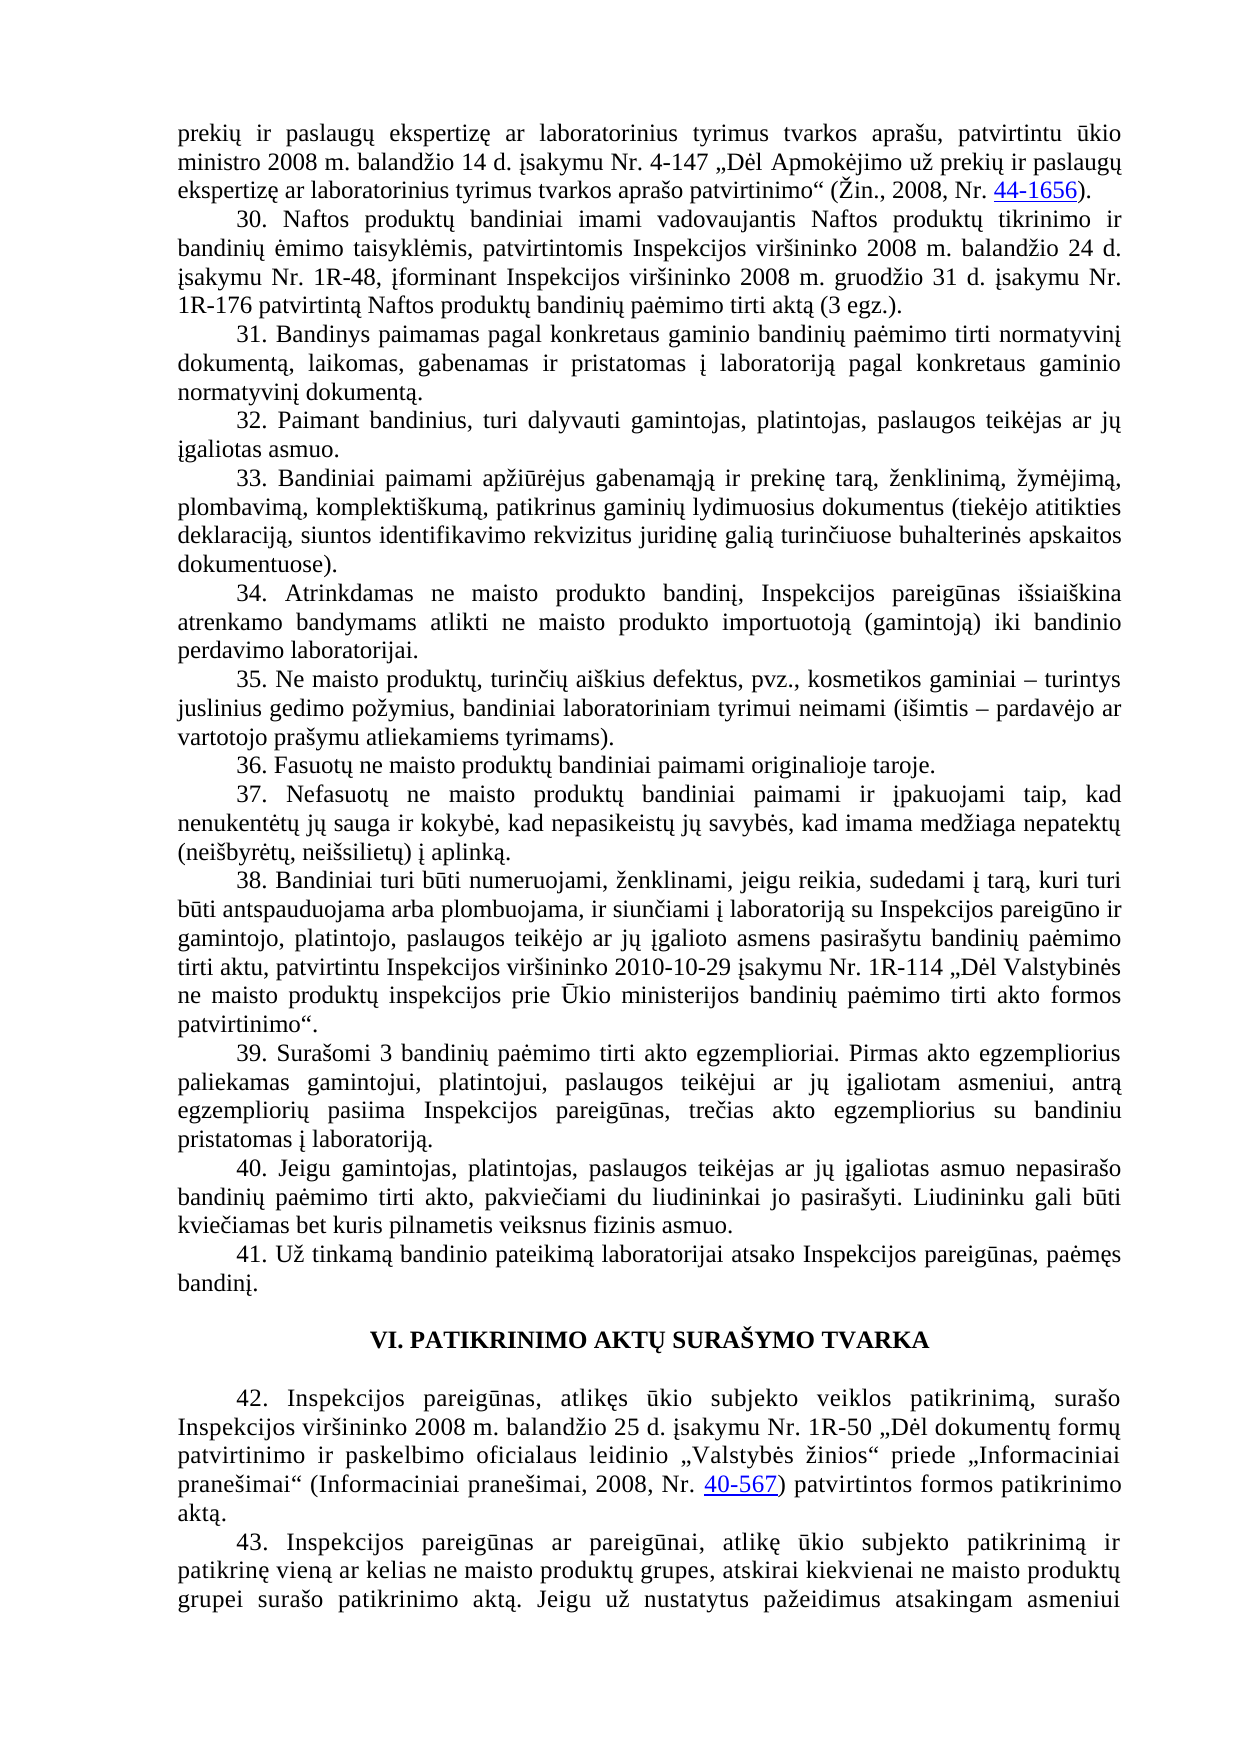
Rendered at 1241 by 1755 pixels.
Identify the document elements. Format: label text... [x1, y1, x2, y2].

text 37. Nefasuotų ne maisto produktų bandiniai paimami ir įpakuojami taip, kad nenukentėtų jų sauga ir kokybė, kad nepasikeistų jų savybės, kad imama medžiaga nepatektų (neišbyrėtų, neišsilietų) į aplinką. [177, 779, 1122, 866]
text 42. Inspekcijos pareigūnas, atlikęs ūkio subjekto veiklos patikrinimą, surašo Inspekcijos viršininko 2008 m. balandžio 25 d. įsakymu Nr. 1R-50 „Dėl dokumentų formų patvirtinimo ir paskelbimo oficialaus leidinio „Valstybės žinios“ priede „Informaciniai pranešimai“ (Informaciniai pranešimai, 2008, Nr. 40-567) patvirtintos formos patikrinimo aktą. [177, 1383, 1122, 1527]
text 40. Jeigu gamintojas, platintojas, paslaugos teikėjas ar jų įgaliotas asmuo nepasirašo bandinių paėmimo tirti akto, pakviečiami du liudininkai jo pasirašyti. Liudininku gali būti kviečiamas bet kuris pilnametis veiksnus fizinis asmuo. [177, 1153, 1122, 1239]
text prekių ir paslaugų ekspertizę ar laboratorinius tyrimus tvarkos aprašu, patvirtintu ūkio ministro 2008 m. balandžio 14 d. įsakymu Nr. 4-147 „Dėl apmokėjimo už prekių ir paslaugų ekspertizę ar laboratorinius tyrimus tvarkos aprašo patvirtinimo“ (Žin., 2008, Nr. 44-1656). [177, 118, 1122, 204]
text 36. Fasuotų ne maisto produktų bandiniai paimami originalioje taroje. [177, 751, 1122, 779]
text 33. Bandiniai paimami apžiūrėjus gabenamąją ir prekinę tarą, ženklinimą, žymėjimą, plombavimą, komplektiškumą, patikrinus gaminių lydimuosius dokumentus (tiekėjo atitikties deklaraciją, siuntos identifikavimo rekvizitus juridinę galią turinčiuose buhalterinės apskaitos dokumentuose). [177, 463, 1122, 578]
text 34. Atrinkdamas ne maisto produkto bandinį, Inspekcijos pareigūnas išsiaiškina atrenkamo bandymams atlikti ne maisto produkto importuotoją (gamintoją) iki bandinio perdavimo laboratorijai. [177, 578, 1122, 664]
text VI. PATIKRINIMO AKTŲ SURAŠYMO TVARKA [177, 1326, 1122, 1354]
text 32. Paimant bandinius, turi dalyvauti gamintojas, platintojas, paslaugos teikėjas ar jų įgaliotas asmuo. [177, 406, 1122, 463]
text 39. Surašomi 3 bandinių paėmimo tirti akto egzemplioriai. Pirmas akto egzempliorius paliekamas gamintojui, platintojui, paslaugos teikėjui ar jų įgaliotam asmeniui, antrą egzempliorių pasiima Inspekcijos pareigūnas, trečias akto egzempliorius su bandiniu pristatomas į laboratoriją. [177, 1038, 1122, 1153]
text 31. Bandinys paimamas pagal konkretaus gaminio bandinių paėmimo tirti normatyvinį dokumentą, laikomas, gabenamas ir pristatomas į laboratoriją pagal konkretaus gaminio normatyvinį dokumentą. [177, 319, 1122, 406]
text 30. Naftos produktų bandiniai imami vadovaujantis Naftos produktų tikrinimo ir bandinių ėmimo taisyklėmis, patvirtintomis Inspekcijos viršininko 2008 m. balandžio 24 d. įsakymu Nr. 1R-48, įforminant Inspekcijos viršininko 2008 m. gruodžio 31 d. įsakymu Nr. 1R-176 patvirtintą Naftos produktų bandinių paėmimo tirti aktą (3 egz.). [177, 204, 1122, 319]
text 43. Inspekcijos pareigūnas ar pareigūnai, atlikę ūkio subjekto patikrinimą ir patikrinę vieną ar kelias ne maisto produktų grupes, atskirai kiekvienai ne maisto produktų grupei surašo patikrinimo aktą. Jeigu už nustatytus pažeidimus atsakingam asmeniui [177, 1527, 1122, 1613]
text 38. Bandiniai turi būti numeruojami, ženklinami, jeigu reikia, sudedami į tarą, kuri turi būti antspauduojama arba plombuojama, ir siunčiami į laboratoriją su Inspekcijos pareigūno ir gamintojo, platintojo, paslaugos teikėjo ar jų įgalioto asmens pasirašytu bandinių paėmimo tirti aktu, patvirtintu Inspekcijos viršininko 2010-10-29 įsakymu Nr. 1R-114 „Dėl Valstybinės ne maisto produktų inspekcijos prie Ūkio ministerijos bandinių paėmimo tirti akto formos patvirtinimo“. [177, 866, 1122, 1038]
text 41. Už tinkamą bandinio pateikimą laboratorijai atsako Inspekcijos pareigūnas, paėmęs bandinį. [177, 1239, 1122, 1297]
text 35. Ne maisto produktų, turinčių aiškius defektus, pvz., kosmetikos gaminiai – turintys juslinius gedimo požymius, bandiniai laboratoriniam tyrimui neimami (išimtis – pardavėjo ar vartotojo prašymu atliekamiems tyrimams). [177, 664, 1122, 751]
